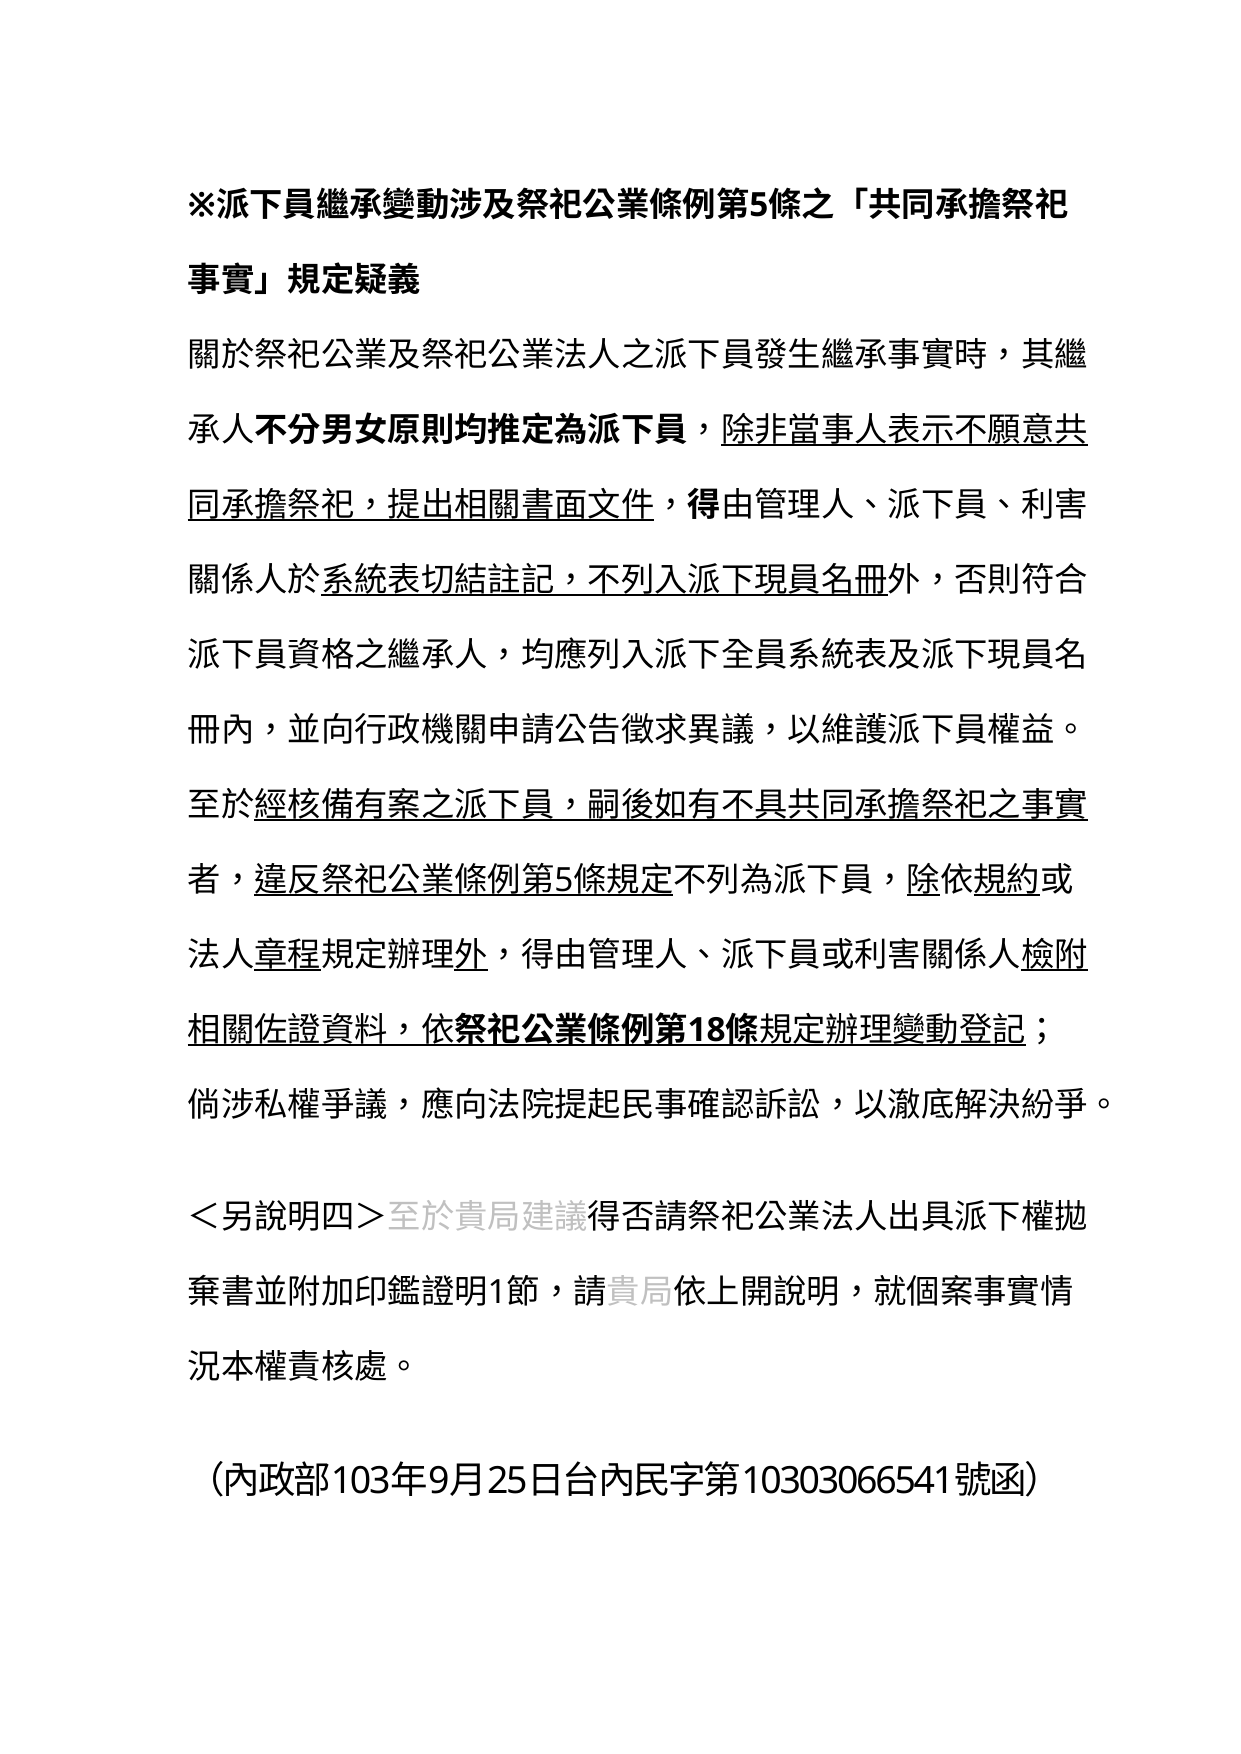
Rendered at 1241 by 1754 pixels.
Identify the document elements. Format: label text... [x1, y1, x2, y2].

text （內政部103年9月25日台內民字第10303066541號函） [187, 1439, 1087, 1514]
text ＜另說明四＞至於貴局建議得否請祭祀公業法人出具派下權拋棄書並附加印鑑證明1節，請貴局依上開說明，就個案事實情況本權責核處。 [187, 1177, 1087, 1402]
text 關於祭祀公業及祭祀公業法人之派下員發生繼承事實時，其繼承人不分男女原則均推定為派下員，除非當事人表示不願意共同承擔祭祀，提出相關書面文件，得由管理人、派下員、利害關係人於系統表切結註記，不列入派下現員名冊外，否則符合派下員資格之繼承人，均應列入派下全員系統表及派下現員名冊內，並向行政機關申請公告徵求異議，以維護派下員權益。至於經核備有案之派下員，嗣後如有不具共同承擔祭祀之事實者，違反祭祀公業條例第5條規定不列為派下員，除依規約或法人章程規定辦理外，得由管理人、派下員或利害關係人檢附相關佐證資料，依祭祀公業條例第18條規定辦理變動登記；倘涉私權爭議，應向法院提起民事確認訴訟，以澈底解決紛爭。 [187, 314, 1087, 1139]
text ※派下員繼承變動涉及祭祀公業條例第5條之「共同承擔祭祀事實」規定疑義 [187, 164, 1087, 314]
